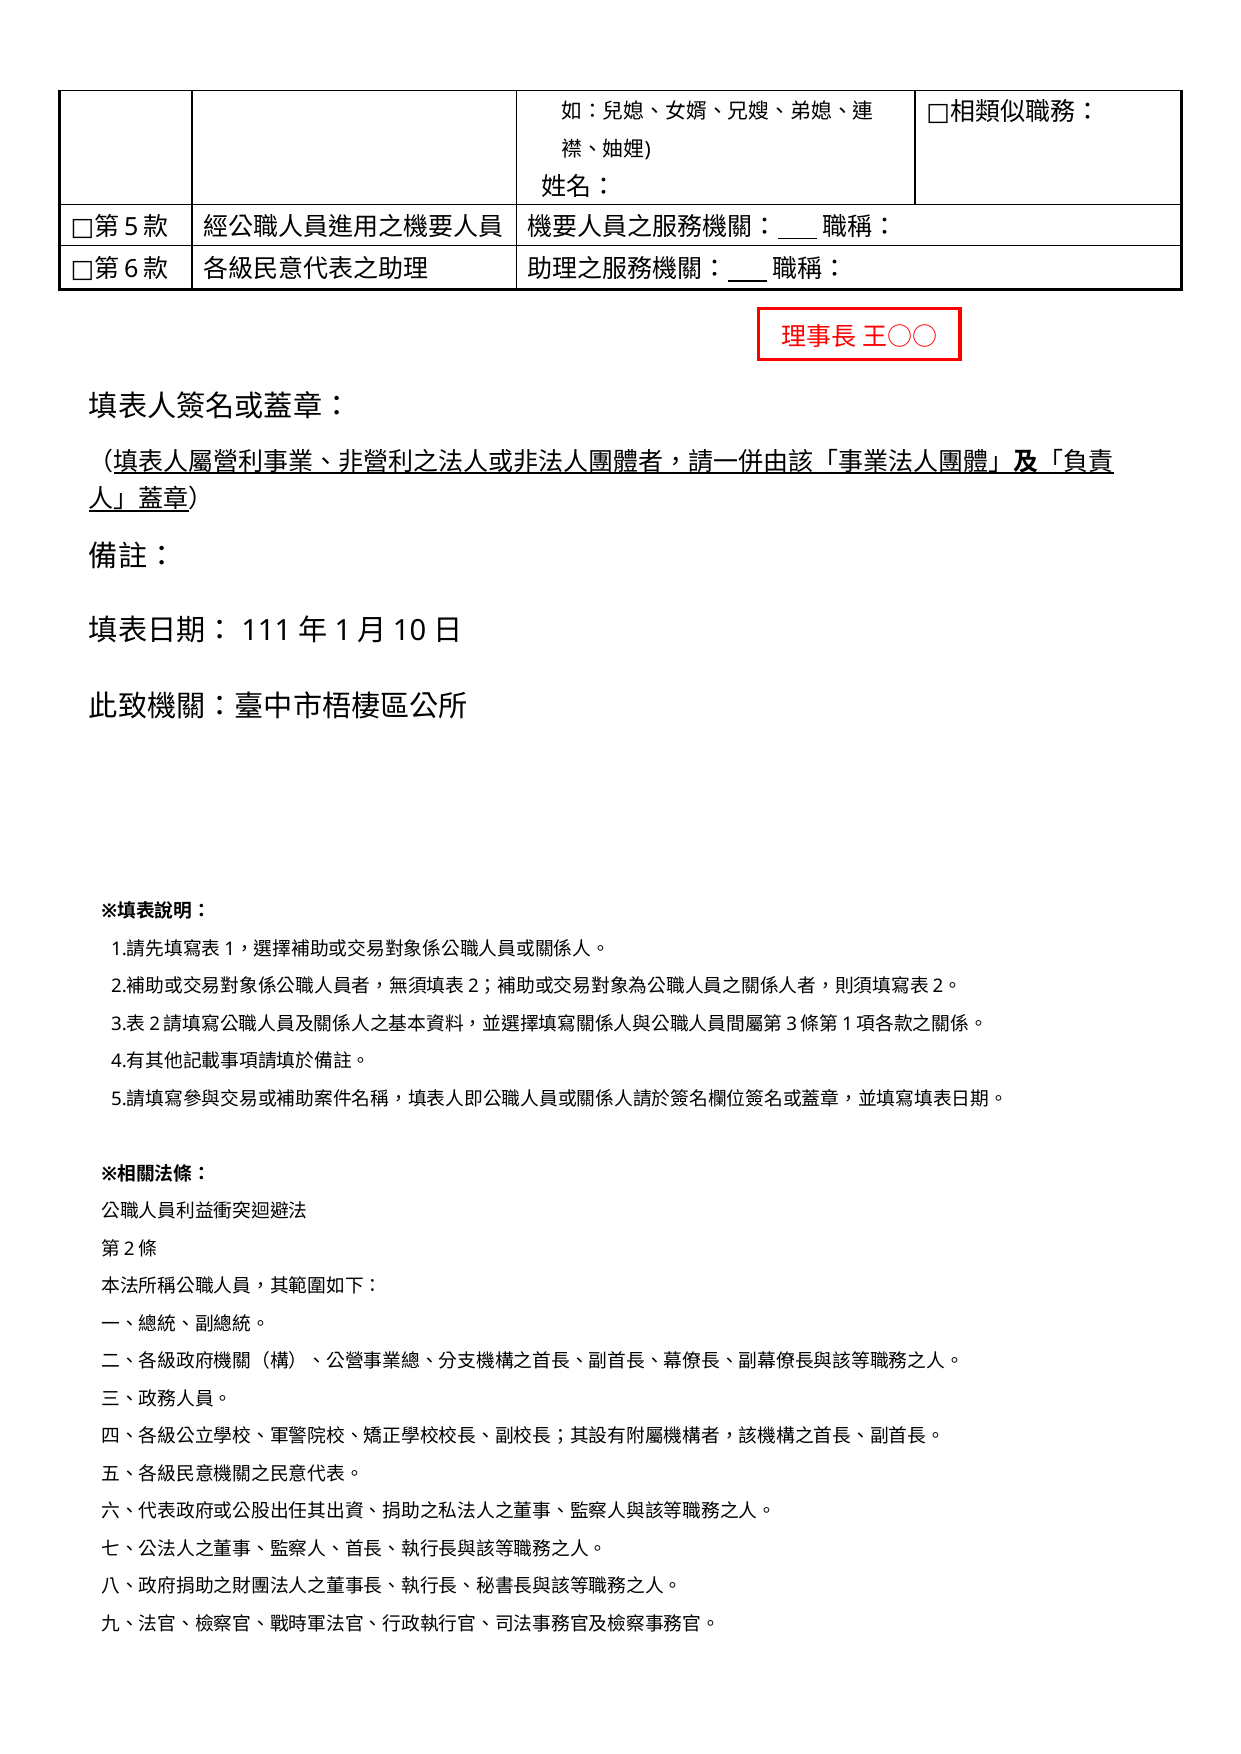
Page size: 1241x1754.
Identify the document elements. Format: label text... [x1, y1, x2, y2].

text 備註： [89, 516, 1152, 591]
table_cell 如：兒媳、女婿、兄嫂、弟媳、連襟、妯娌) 姓名： [517, 91, 914, 203]
text 四、各級公立學校、軍警院校、矯正學校校長、副校長；其設有附屬機構者，該機構之首長、副首長。 [101, 1416, 1152, 1453]
text 5.請填寫參與交易或補助案件名稱，填表人即公職人員或關係人請於簽名欄位簽名或蓋章，並填寫填表日期。 [101, 1078, 1240, 1116]
text 一、總統、副總統。 [101, 1303, 1152, 1341]
table_cell 助理之服務機關： 職稱： [517, 246, 1180, 288]
text 填表日期： 111 年 1月 10 日 [89, 591, 1152, 666]
text 九、法官、檢察官、戰時軍法官、行政執行官、司法事務官及檢察事務官。 [101, 1603, 1152, 1641]
table_cell □第6款 [61, 246, 191, 288]
text 1.請先填寫表1，選擇補助或交易對象係公職人員或關係人。 [101, 928, 1240, 966]
text 理事長 王○○ [774, 316, 945, 353]
text 二、各級政府機關（構）、公營事業總、分支機構之首長、副首長、幕僚長、副幕僚長與該等職務之人。 [101, 1341, 1152, 1378]
text 三、政務人員。 [101, 1378, 1152, 1416]
text 此致機關：臺中市梧棲區公所 [89, 666, 1152, 741]
text 4.有其他記載事項請填於備註。 [101, 1041, 1240, 1078]
text （填表人屬營利事業、非營利之法人或非法人團體者，請一併由該「事業法人團體」及「負責人」蓋章） [89, 441, 1152, 516]
text 七、公法人之董事、監察人、首長、執行長與該等職務之人。 [101, 1528, 1152, 1566]
text 八、政府捐助之財團法人之董事長、執行長、秘書長與該等職務之人。 [101, 1566, 1152, 1603]
table_cell [61, 91, 191, 203]
text 五、各級民意機關之民意代表。 [101, 1453, 1152, 1491]
text 2.補助或交易對象係公職人員者，無須填表2；補助或交易對象為公職人員之關係人者，則須填寫表2。 [101, 966, 1240, 1003]
table_cell 機要人員之服務機關： 職稱： [517, 205, 1180, 244]
text ※填表說明： [101, 891, 1152, 928]
text 3.表2請填寫公職人員及關係人之基本資料，並選擇填寫關係人與公職人員間屬第3條第1項各款之關係。 [101, 1003, 1240, 1041]
table_cell 各級民意代表之助理 [193, 246, 516, 288]
table_cell [193, 91, 516, 203]
text 本法所稱公職人員，其範圍如下： [101, 1266, 1152, 1303]
table_cell □第5款 [61, 205, 191, 244]
text 公職人員利益衝突迴避法 [101, 1191, 1152, 1228]
text ※相關法條： [101, 1153, 1240, 1191]
text 填表人簽名或蓋章： [89, 366, 1152, 441]
text 六、代表政府或公股出任其出資、捐助之私法人之董事、監察人與該等職務之人。 [101, 1491, 1152, 1528]
table_cell □相類似職務： [916, 91, 1180, 203]
table_cell 經公職人員進用之機要人員 [193, 205, 516, 244]
text 第2條 [101, 1228, 1152, 1266]
